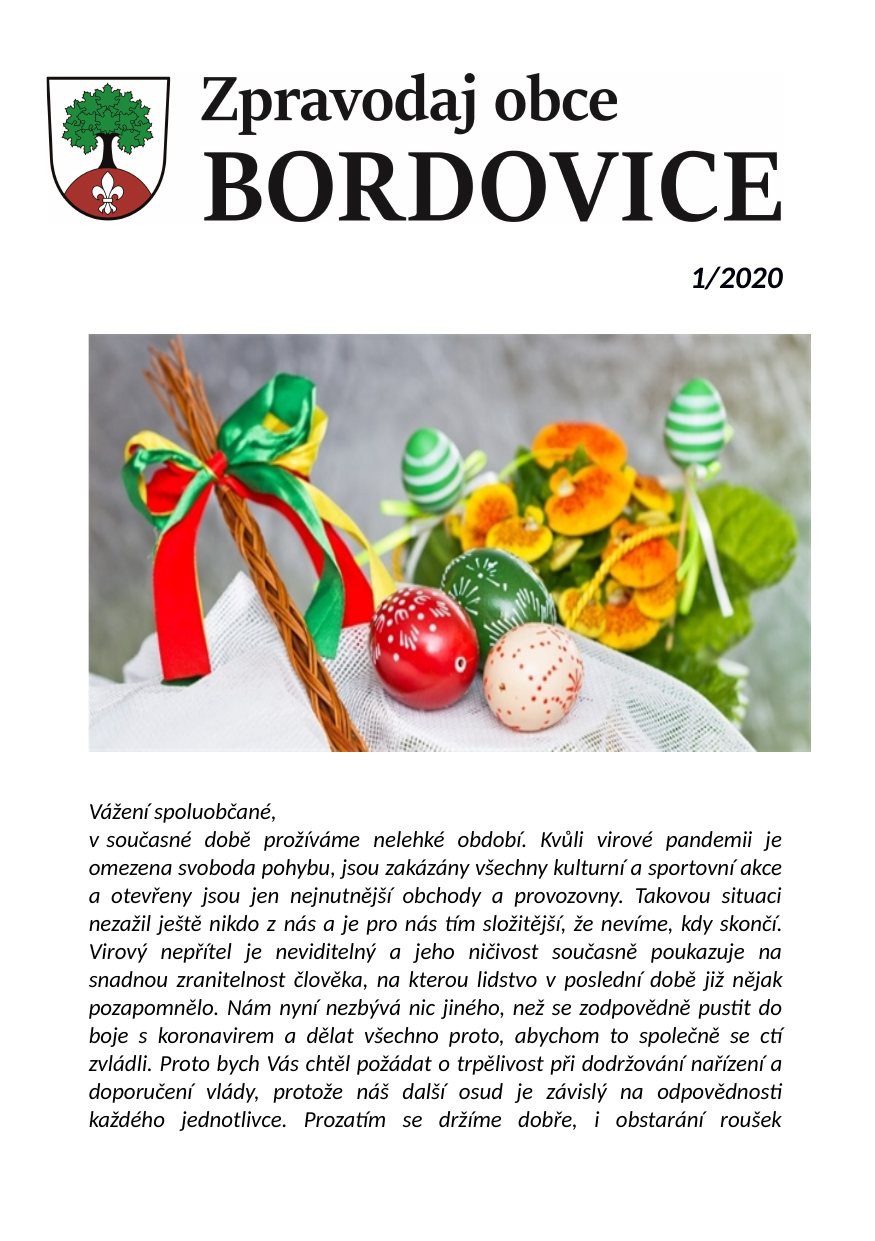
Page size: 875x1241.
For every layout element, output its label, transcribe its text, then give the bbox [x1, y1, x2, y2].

text Vážení spoluobčané, [88, 797, 786, 825]
text 1/2020 [88, 258, 786, 297]
text v současné době prožíváme nelehké období. Kvůli virové pandemii je omezena svoboda pohybu, jsou zakázány všechny kulturní a sportovní akce a otevřeny jsou jen nejnutnější obchody a provozovny. Takovou situaci nezažil ještě nikdo z nás a je pro nás tím složitější, že nevíme, kdy skončí. Virový nepřítel je neviditelný a jeho ničivost současně poukazuje na snadnou zranitelnost člověka, na kterou lidstvo v poslední době již nějak pozapomnělo. Nám nyní nezbývá nic jiného, než se zodpovědně pustit do boje s koronavirem a dělat všechno proto, abychom to společně se ctí zvládli. Proto bych Vás chtěl požádat o trpělivost při dodržování nařízení a doporučení vlády, protože náš další osud je závislý na odpovědnosti každého jednotlivce. Prozatím se držíme dobře, i obstarání roušek [88, 825, 786, 1133]
